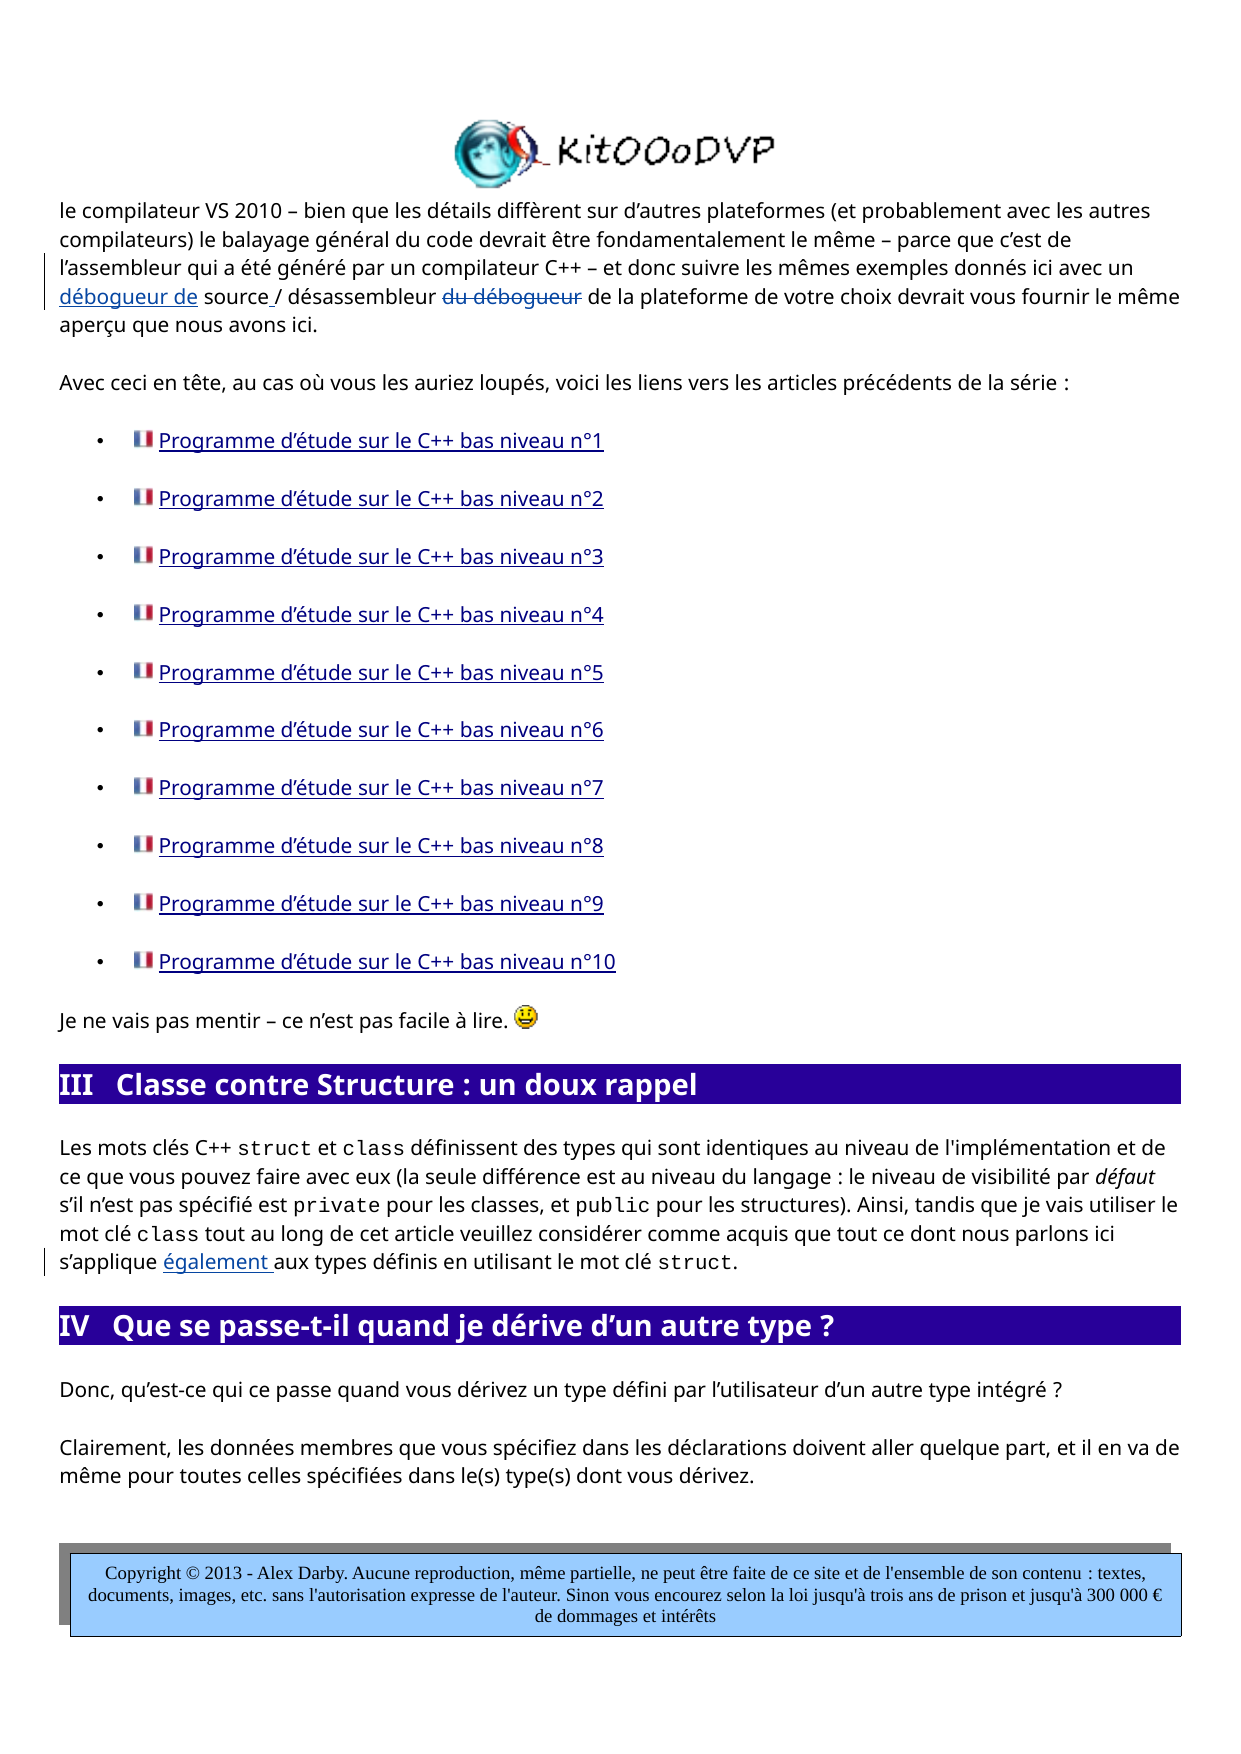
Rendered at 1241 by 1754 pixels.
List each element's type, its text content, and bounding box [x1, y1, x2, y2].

list Programme d’étude sur le C++ bas niveau n°3 [97, 542, 1181, 570]
picture [134, 835, 153, 854]
list Programme d’étude sur le C++ bas niveau n°7 [97, 773, 1181, 802]
picture [453, 118, 781, 191]
list Programme d’étude sur le C++ bas niveau n°4 [97, 600, 1181, 628]
picture [134, 950, 153, 970]
picture [134, 661, 153, 680]
picture [134, 545, 153, 565]
picture [134, 777, 153, 796]
list Programme d’étude sur le C++ bas niveau n°9 [97, 889, 1181, 918]
picture [514, 1005, 538, 1029]
text Avec ceci en tête, au cas où vous les auriez loupés, voici les liens vers les articles précédents de la série : [59, 368, 1181, 397]
list Programme d’étude sur le C++ bas niveau n°2 [97, 484, 1181, 512]
subtitle Classe contre Structure : un doux rappel [59, 1064, 1181, 1104]
list Programme d’étude sur le C++ bas niveau n°5 [97, 658, 1181, 686]
list Programme d’étude sur le C++ bas niveau n°8 [97, 831, 1181, 860]
picture [134, 719, 153, 738]
text Les mots clés C++ struct et class définissent des types qui sont identiques au niveau de l'implémentation et de ce que vous pouvez faire avec eux (la seule différence est au niveau du langage : le niveau de visibilité par défaut s’il n’est pas spécifié est private pour les classes, et public pour les structures). Ainsi, tandis que je vais utiliser le mot clé class tout au long de cet article veuillez considérer comme acquis que tout ce dont nous parlons ici s’applique également aux types définis en utilisant le mot clé struct. [59, 1133, 1181, 1276]
text Donc, qu’est-ce qui ce passe quand vous dérivez un type défini par l’utilisateur d’un autre type intégré ? [59, 1375, 1181, 1403]
picture [134, 603, 153, 622]
subtitle Que se passe-t-il quand je dérive d’un autre type ? [59, 1306, 1181, 1345]
picture [134, 487, 153, 507]
list Programme d’étude sur le C++ bas niveau n°6 [97, 716, 1181, 744]
picture [134, 892, 153, 912]
picture [134, 429, 153, 449]
text Clairement, les données membres que vous spécifiez dans les déclarations doivent aller quelque part, et il en va de même pour toutes celles spécifiées dans le(s) type(s) dont vous dérivez. [59, 1433, 1181, 1489]
text le compilateur VS 2010 – bien que les détails diffèrent sur d’autres plateformes (et probablement avec les autres compilateurs) le balayage général du code devrait être fondamentalement le même – parce que c’est de l’assembleur qui a été généré par un compilateur C++ – et donc suivre les mêmes exemples donnés ici avec un débogueur de source / désassembleur de la plateforme de votre choix devrait vous fournir le même aperçu que nous avons ici. [59, 196, 1181, 339]
list Programme d’étude sur le C++ bas niveau n°10 [97, 947, 1181, 976]
text Je ne vais pas mentir – ce n’est pas facile à lire. [59, 1005, 1181, 1035]
list Programme d’étude sur le C++ bas niveau n°1 [97, 426, 1181, 454]
